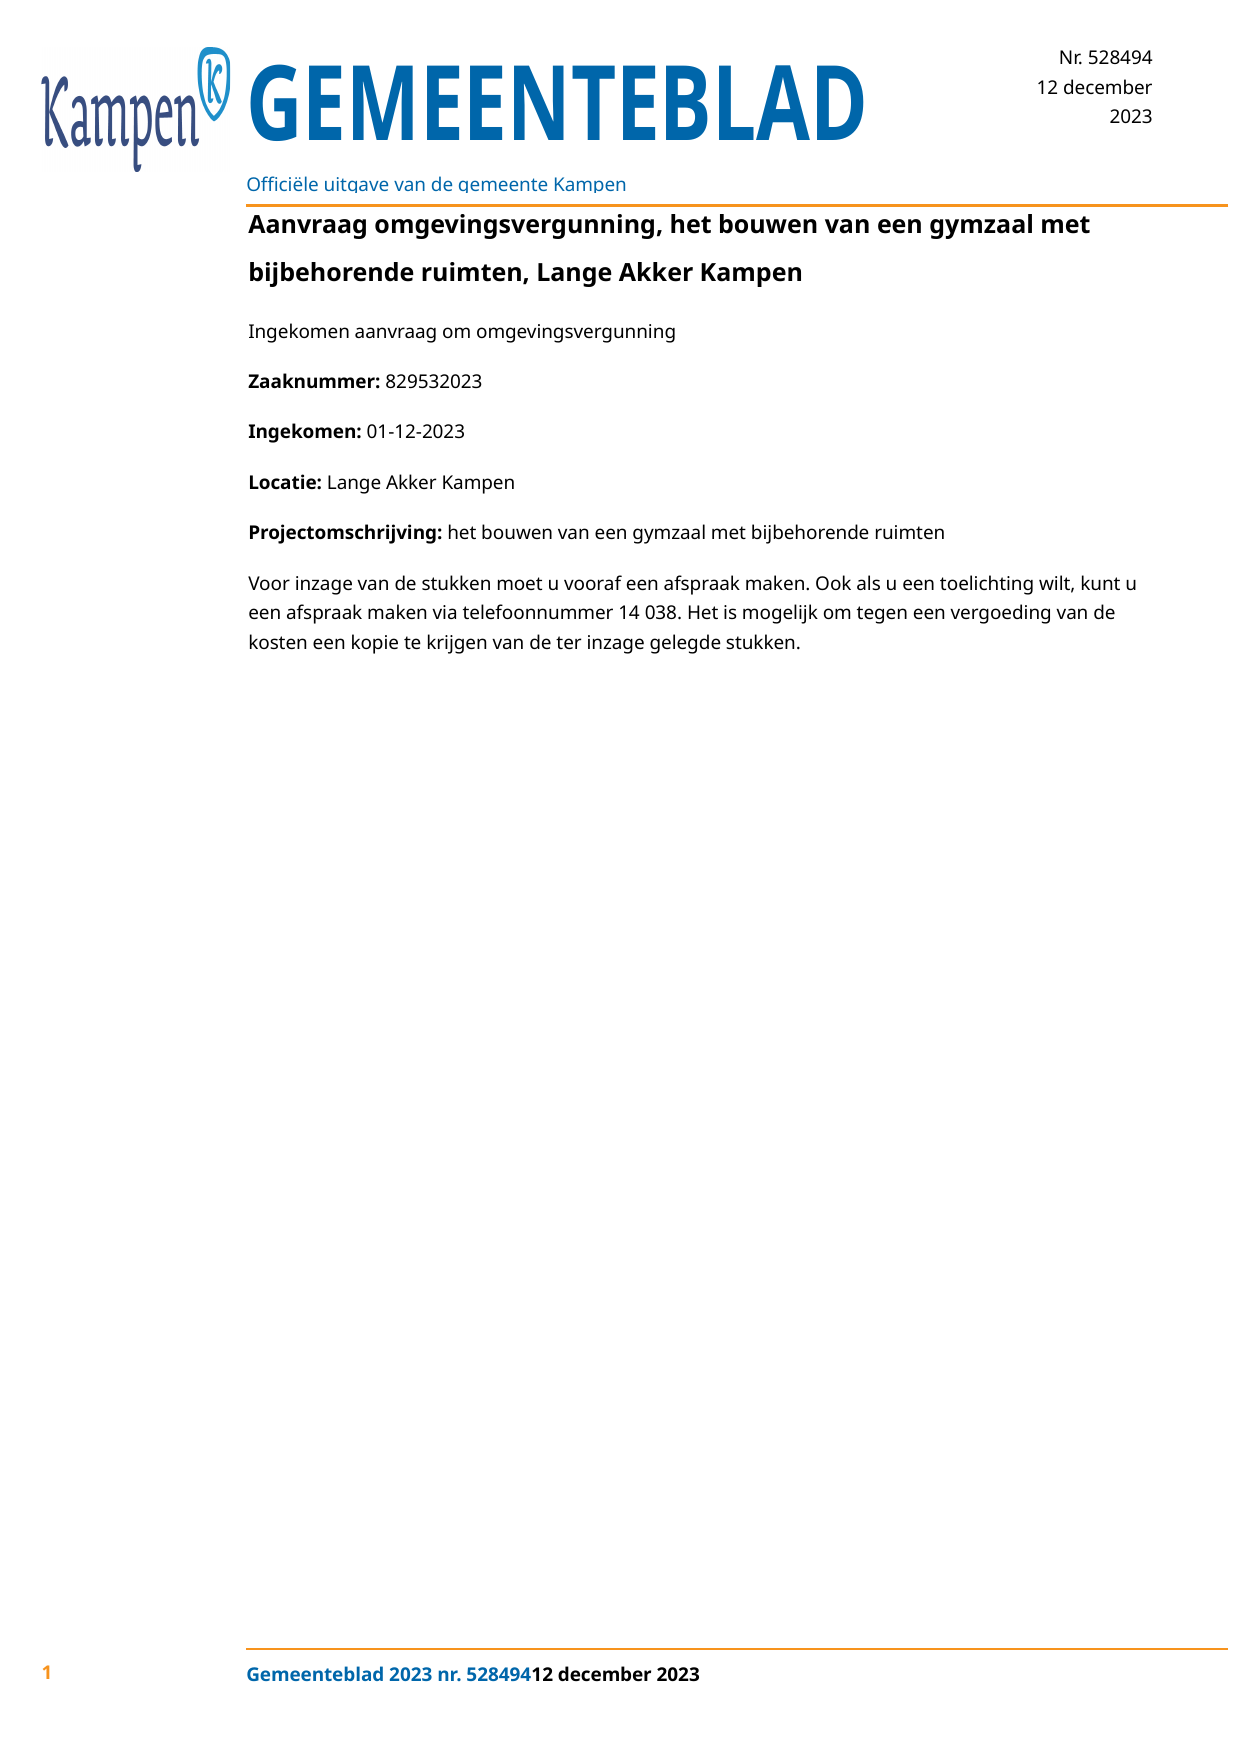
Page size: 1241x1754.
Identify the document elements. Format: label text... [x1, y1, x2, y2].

picture [41, 47, 231, 172]
text Locatie: Lange Akker Kampen [248, 469, 1152, 495]
text Projectomschrijving: het bouwen van een gymzaal met bijbehorende ruimten [248, 519, 1152, 545]
text Aanvraag omgevingsvergunning, het bouwen van een gymzaal met bijbehorende ruimten, Lange Akker Kampen [248, 207, 1152, 288]
text Zaaknummer: 829532023 [248, 368, 1152, 394]
text Ingekomen aanvraag om omgevingsvergunning [248, 318, 1152, 344]
text Ingekomen: 01-12-2023 [248, 419, 1152, 444]
text Voor inzage van de stukken moet u vooraf een afspraak maken. Ook als u een toelichting wilt, kunt u een afspraak maken via telefoonnummer 14 038. Het is mogelijk om tegen een vergoeding van de kosten een kopie te krijgen van de ter inzage gelegde stukken. [248, 570, 1152, 655]
